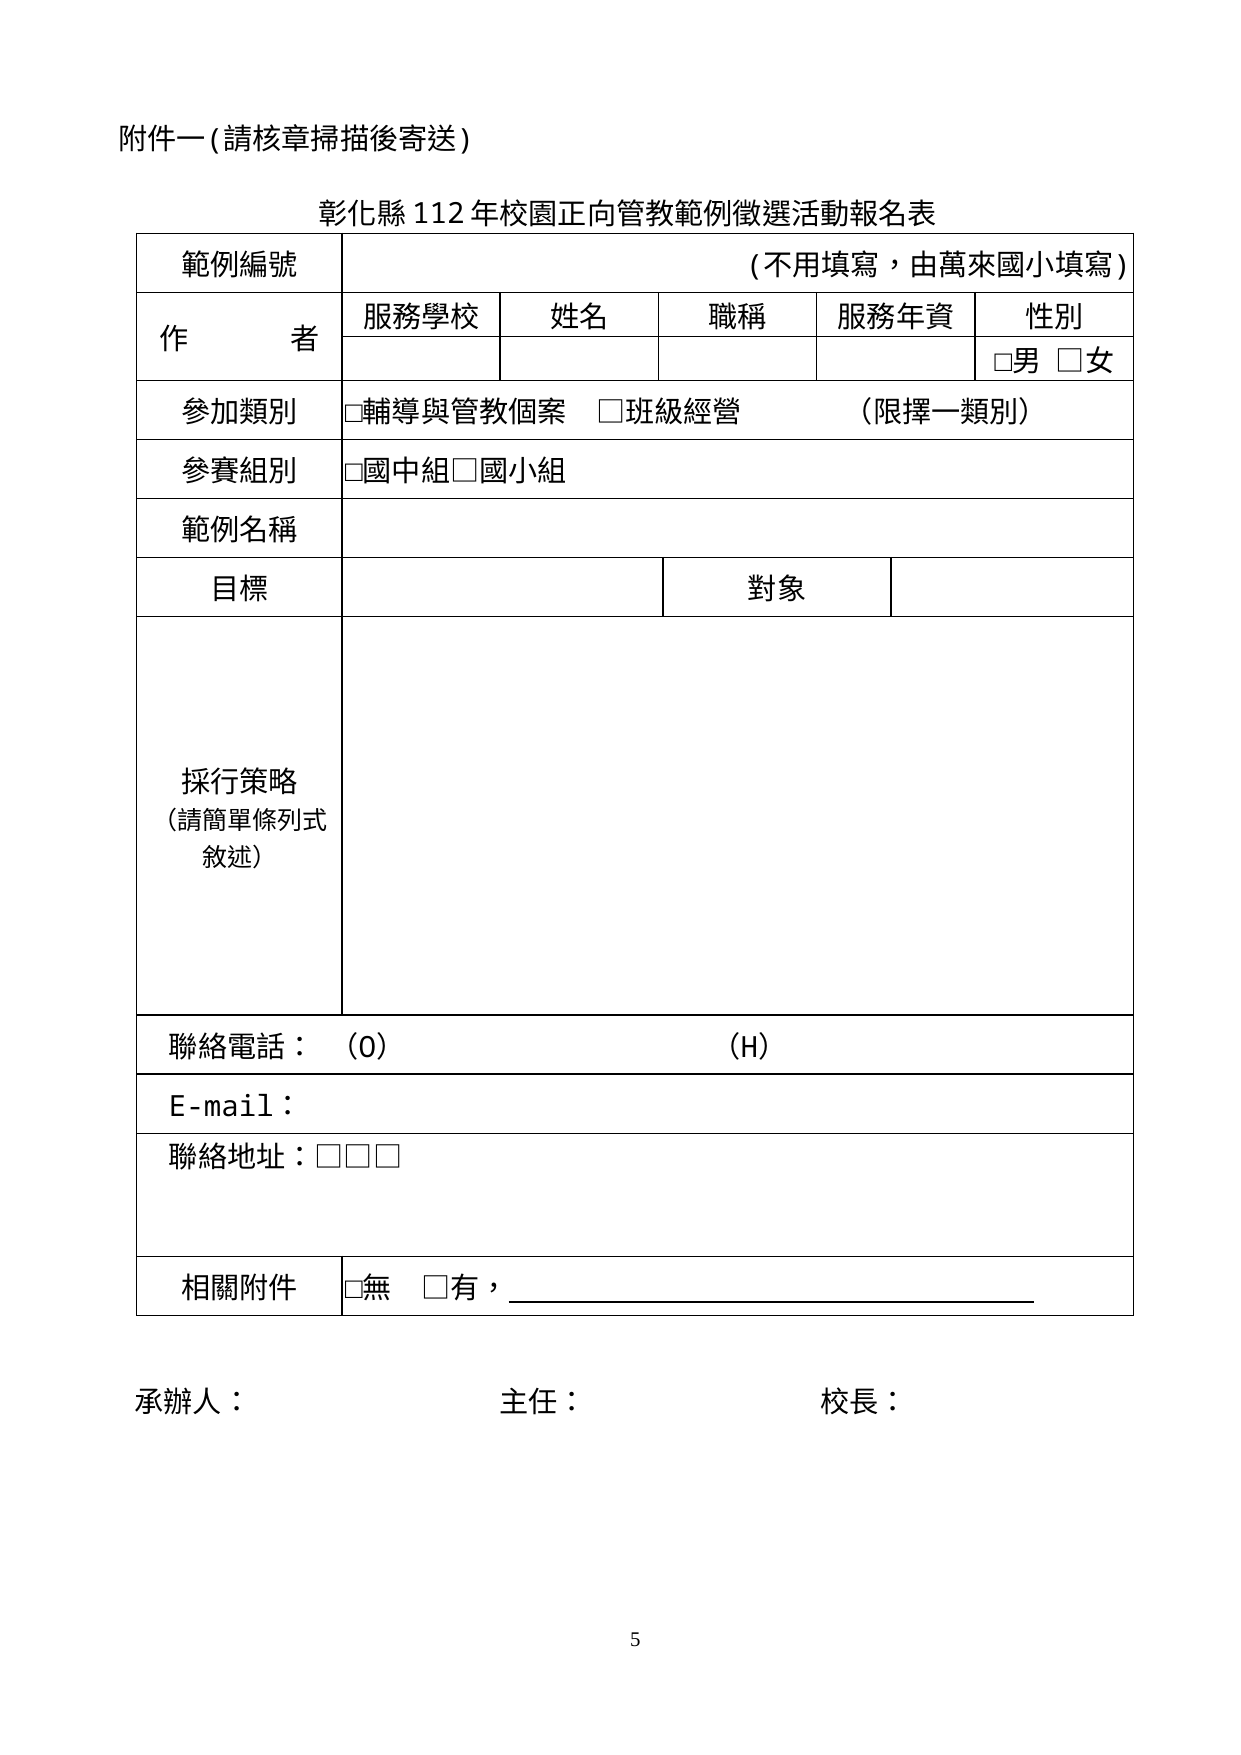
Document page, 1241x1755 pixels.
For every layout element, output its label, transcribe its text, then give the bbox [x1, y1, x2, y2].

table_cell 職稱 [659, 293, 816, 336]
table_cell [343, 499, 1133, 557]
table_cell [659, 337, 816, 379]
table_header 範例編號 [137, 234, 341, 292]
table_cell [343, 337, 499, 379]
table_cell □男 □女 [976, 337, 1133, 379]
table_cell E-mail： [137, 1075, 1133, 1132]
table_cell 範例名稱 [137, 499, 341, 557]
table_cell 參加類別 [137, 381, 341, 439]
text 承辦人： 主任： 校長： [118, 1358, 1152, 1420]
table_cell 作 者 [137, 293, 341, 379]
table_cell 對象 [664, 558, 890, 616]
table_cell 參賽組別 [137, 440, 341, 498]
table_cell 性別 [976, 293, 1133, 336]
table_cell 服務年資 [817, 293, 974, 336]
table_cell [817, 337, 974, 379]
table_cell [343, 617, 1133, 1014]
text 附件一(請核章掃描後寄送) [118, 108, 1152, 158]
table_cell □無 □有， [343, 1257, 1133, 1315]
table_cell 採行策略 （請簡單條列式敘述） [137, 617, 341, 1014]
table_cell 姓名 [501, 293, 658, 336]
table_cell 相關附件 [137, 1257, 341, 1315]
table_cell [343, 558, 662, 616]
table_cell [892, 558, 1133, 616]
text 彰化縣112年校園正向管教範例徵選活動報名表 [118, 170, 1152, 233]
table_cell 聯絡電話： （O） （H） [137, 1016, 1133, 1073]
table_header (不用填寫，由萬來國小填寫) [343, 234, 1133, 292]
table_cell □輔導與管教個案 □班級經營 （限擇一類別） [343, 381, 1133, 439]
table_cell 服務學校 [343, 293, 499, 336]
table_cell □國中組□國小組 [343, 440, 1133, 498]
table_cell 聯絡地址：□□□ [137, 1134, 1133, 1256]
table_cell [501, 337, 658, 379]
table_cell 目標 [137, 558, 341, 616]
